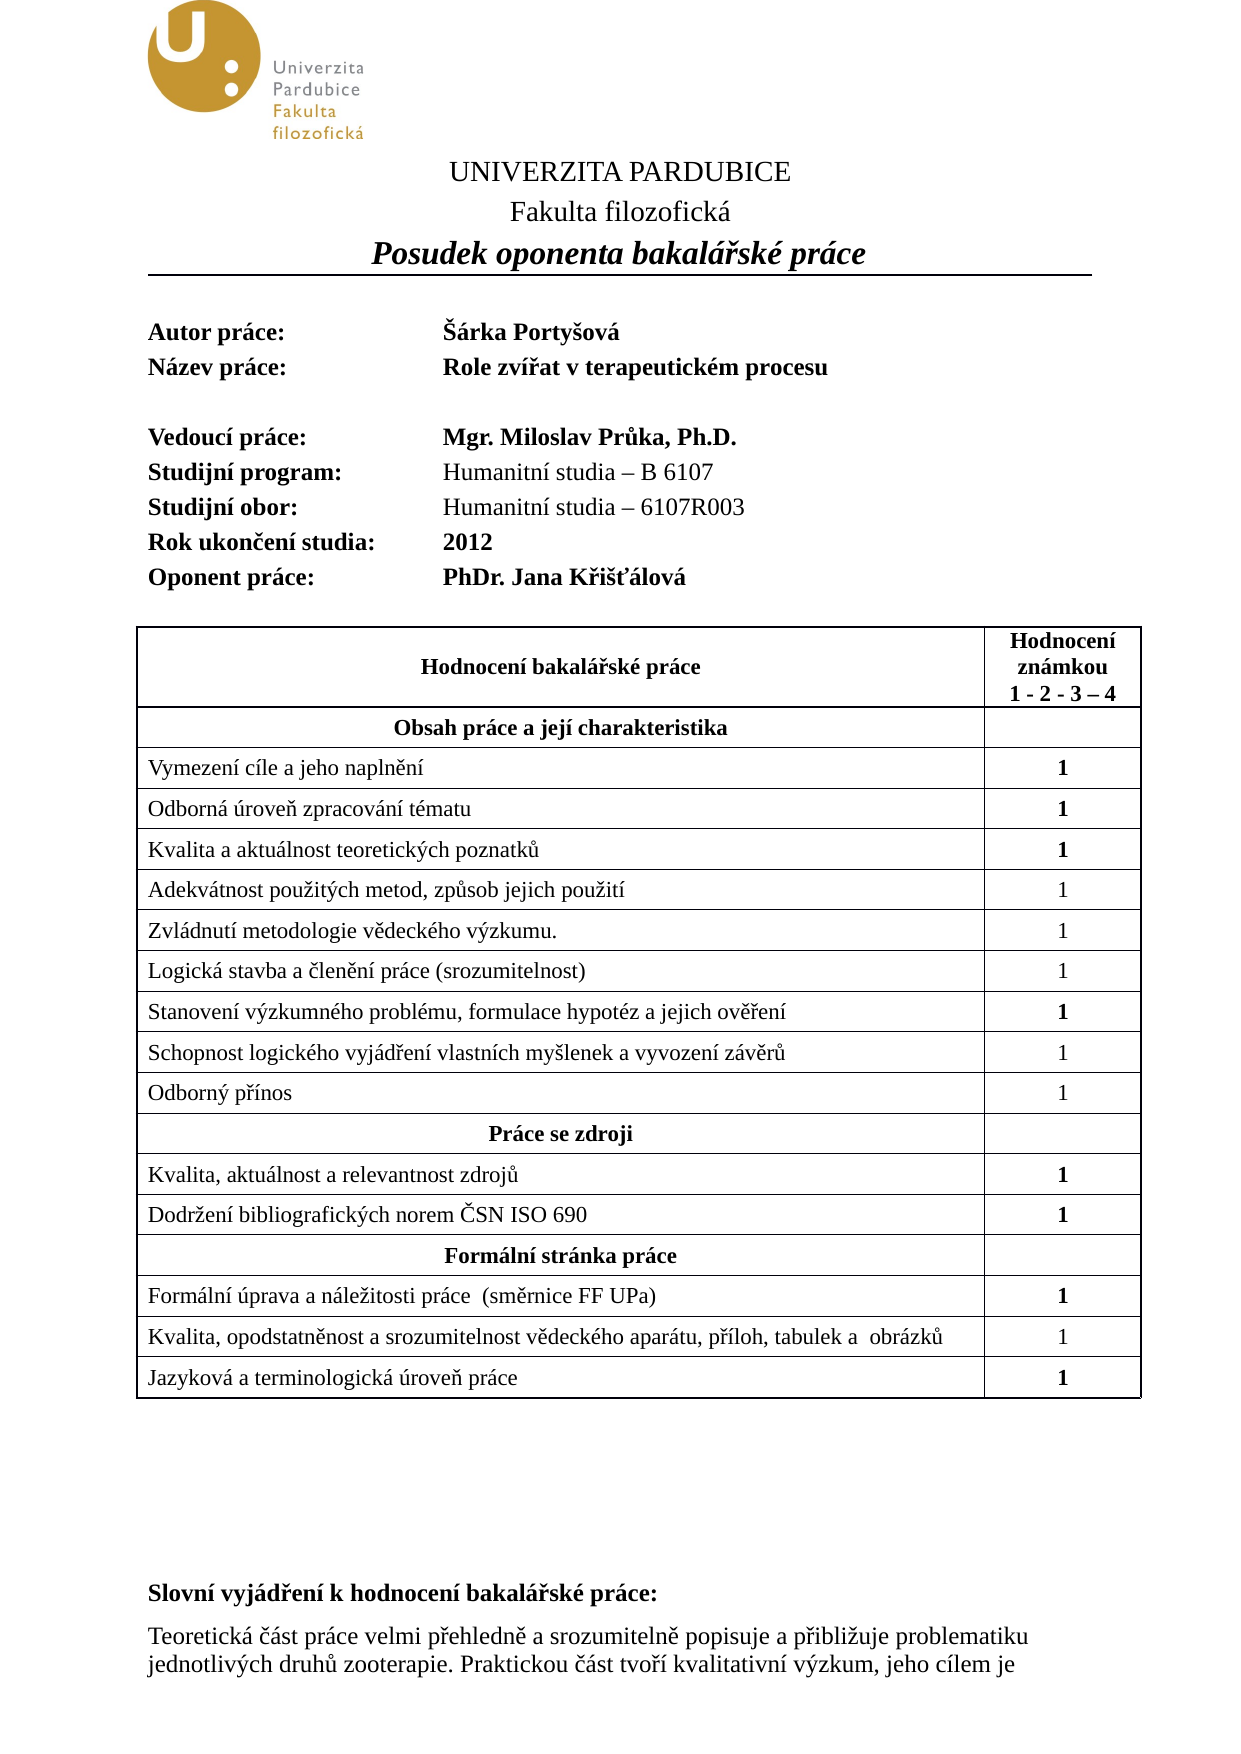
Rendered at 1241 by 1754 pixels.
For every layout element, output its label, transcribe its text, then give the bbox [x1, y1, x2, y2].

table_cell 1 [985, 748, 1140, 787]
text Posudek oponenta bakalářské práce [148, 233, 1092, 274]
table_cell Jazyková a terminologická úroveň práce [138, 1357, 984, 1397]
table_cell Vymezení cíle a jeho naplnění [138, 748, 984, 787]
table_cell Stanovení výzkumného problému, formulace hypotéz a jejich ověření [138, 992, 984, 1031]
table_cell 1 [985, 789, 1140, 828]
table_cell 1 [985, 829, 1140, 869]
text Oponent práce: PhDr. Jana Křišťálová [148, 562, 1092, 591]
text Autor práce: Šárka Portyšová [148, 317, 1092, 346]
text UNIVERZITA PARDUBICE [148, 154, 1092, 187]
table_cell 1 [985, 1073, 1140, 1112]
text Název práce: Role zvířat v terapeutickém procesu [148, 352, 1092, 381]
table_cell Kvalita, aktuálnost a relevantnost zdrojů [138, 1154, 984, 1194]
table_cell 1 [985, 870, 1140, 909]
table_header Hodnocení známkou 1 - 2 - 3 – 4 [985, 628, 1140, 706]
table_cell Formální stránka práce [138, 1235, 984, 1275]
table_cell Adekvátnost použitých metod, způsob jejich použití [138, 870, 984, 909]
table_cell Schopnost logického vyjádření vlastních myšlenek a vyvození závěrů [138, 1032, 984, 1072]
text Studijní program: Humanitní studia – B 6107 [148, 457, 1092, 486]
table_cell 1 [985, 910, 1140, 950]
table_cell 1 [985, 1154, 1140, 1194]
text Vedoucí práce: Mgr. Miloslav Průka, Ph.D. [148, 422, 1092, 451]
table_cell [985, 1235, 1140, 1275]
table_cell 1 [985, 1317, 1140, 1356]
table_cell 1 [985, 951, 1140, 991]
table_cell Odborný přínos [138, 1073, 984, 1112]
text Fakulta filozofická [148, 194, 1092, 227]
text Teoretická část práce velmi přehledně a srozumitelně popisuje a přibližuje problematiku jednotlivých druhů zooterapie. Praktickou část tvoří kvalitativní výzkum, jeho cílem je [148, 1621, 1092, 1678]
table_header Hodnocení bakalářské práce [138, 628, 984, 706]
table_cell Logická stavba a členění práce (srozumitelnost) [138, 951, 984, 991]
table_cell Kvalita a aktuálnost teoretických poznatků [138, 829, 984, 869]
table_cell Práce se zdroji [138, 1114, 984, 1153]
table_cell 1 [985, 992, 1140, 1031]
table_cell 1 [985, 1276, 1140, 1316]
table_cell Obsah práce a její charakteristika [138, 708, 984, 747]
table_cell [985, 1114, 1140, 1153]
table_cell Dodržení bibliografických norem ČSN ISO 690 [138, 1195, 984, 1234]
table_cell Kvalita, opodstatněnost a srozumitelnost vědeckého aparátu, příloh, tabulek a obrázků [138, 1317, 984, 1356]
table_cell 1 [985, 1032, 1140, 1072]
text Slovní vyjádření k hodnocení bakalářské práce: [148, 1578, 1092, 1606]
table_cell Odborná úroveň zpracování tématu [138, 789, 984, 828]
table_cell 1 [985, 1357, 1140, 1397]
table_cell 1 [985, 1195, 1140, 1234]
table_cell [985, 708, 1140, 747]
text Rok ukončení studia: 2012 [148, 527, 1092, 556]
table_cell Formální úprava a náležitosti práce (směrnice FF UPa) [138, 1276, 984, 1316]
text Studijní obor: Humanitní studia – 6107R003 [148, 492, 1092, 521]
table_cell Zvládnutí metodologie vědeckého výzkumu. [138, 910, 984, 950]
